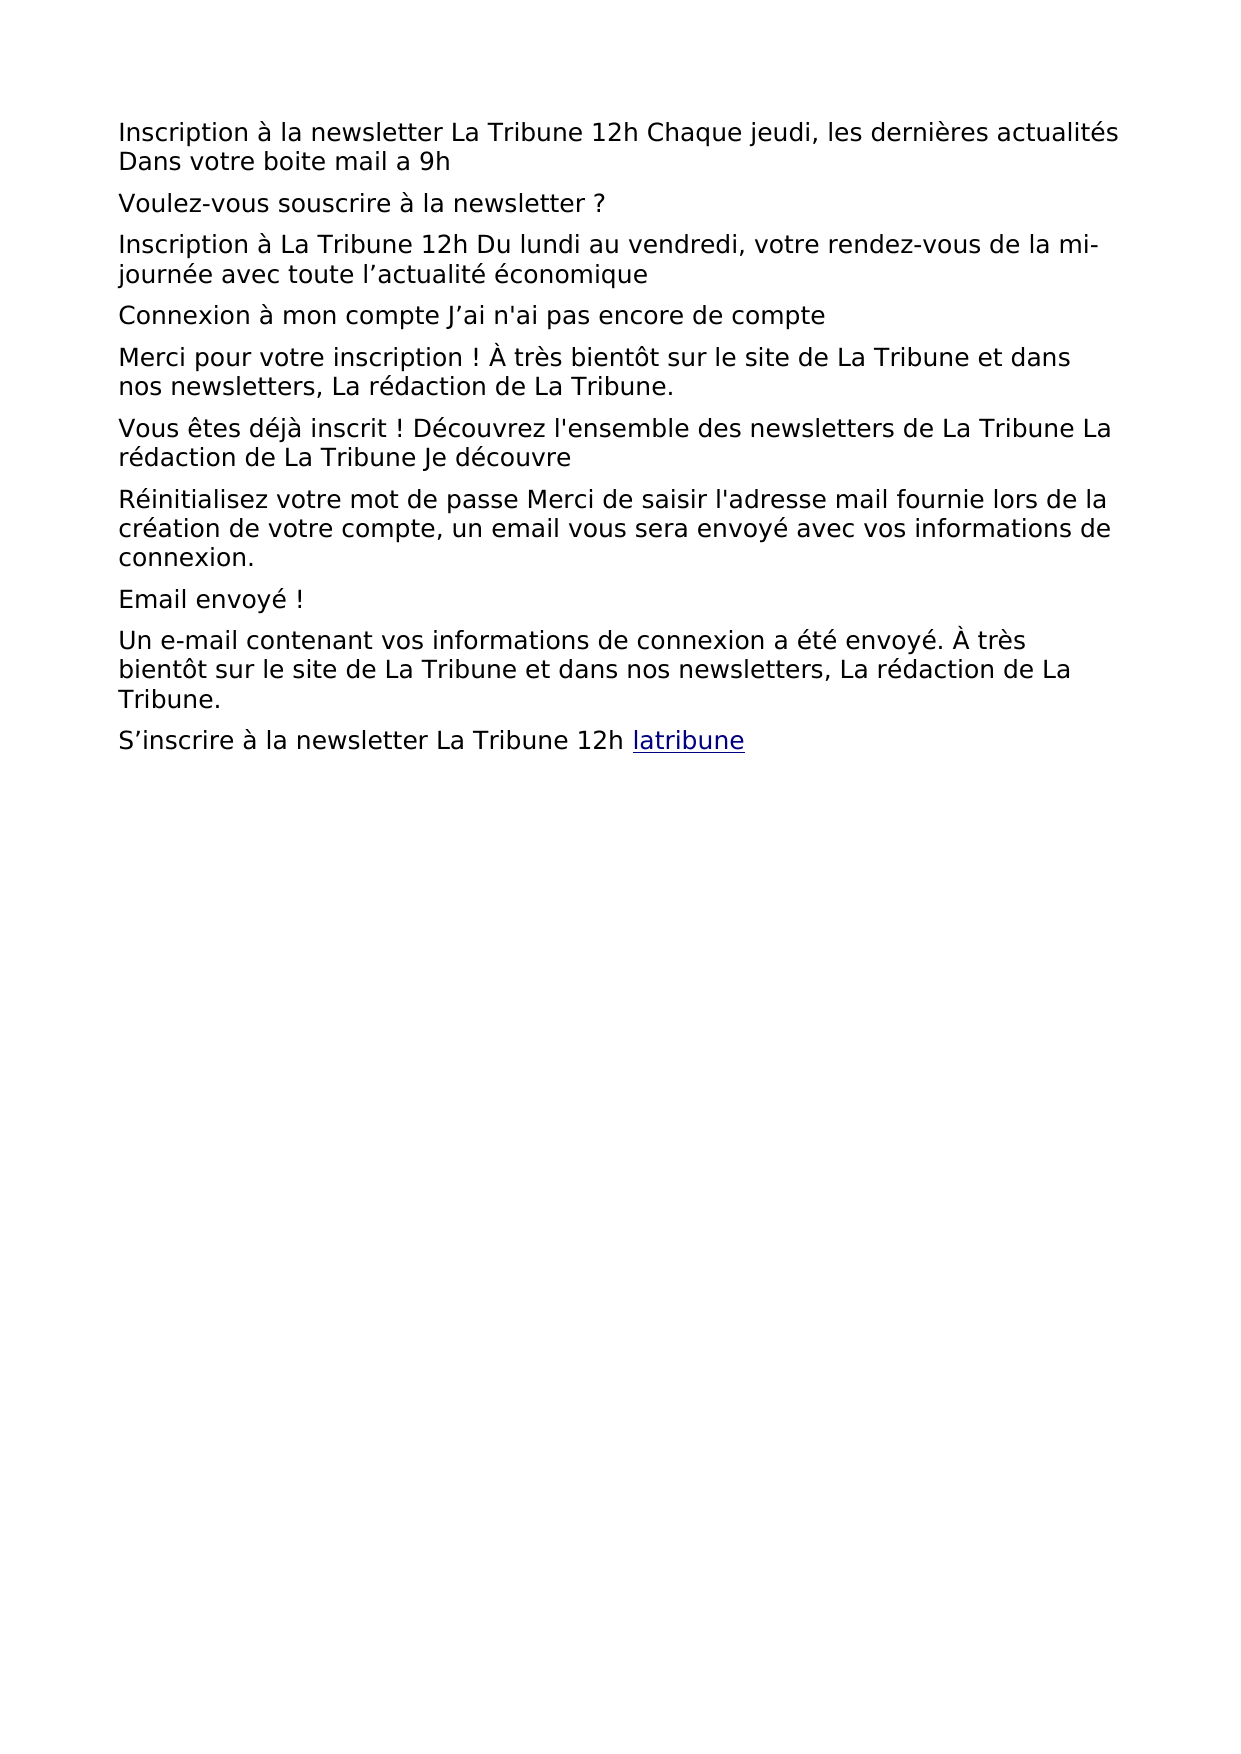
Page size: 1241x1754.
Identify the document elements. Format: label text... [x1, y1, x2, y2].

text S’inscrire à la newsletter La Tribune 12h latribune [118, 726, 1122, 756]
text Connexion à mon compte J’ai n'ai pas encore de compte [118, 301, 1122, 331]
text Email envoyé ! [118, 585, 1122, 614]
text Vous êtes déjà inscrit ! Découvrez l'ensemble des newsletters de La Tribune La rédaction de La Tribune Je découvre [118, 414, 1122, 472]
text Voulez-vous souscrire à la newsletter ? [118, 189, 1122, 218]
text Inscription à la newsletter La Tribune 12h Chaque jeudi, les dernières actualités Dans votre boite mail a 9h [118, 118, 1122, 176]
text Réinitialisez votre mot de passe Merci de saisir l'adresse mail fournie lors de la création de votre compte, un email vous sera envoyé avec vos informations de connexion. [118, 485, 1122, 572]
text Un e-mail contenant vos informations de connexion a été envoyé. À très bientôt sur le site de La Tribune et dans nos newsletters, La rédaction de La Tribune. [118, 626, 1122, 714]
text Merci pour votre inscription ! À très bientôt sur le site de La Tribune et dans nos newsletters, La rédaction de La Tribune. [118, 343, 1122, 401]
text Inscription à La Tribune 12h Du lundi au vendredi, votre rendez-vous de la mi-journée avec toute l’actualité économique [118, 231, 1122, 289]
